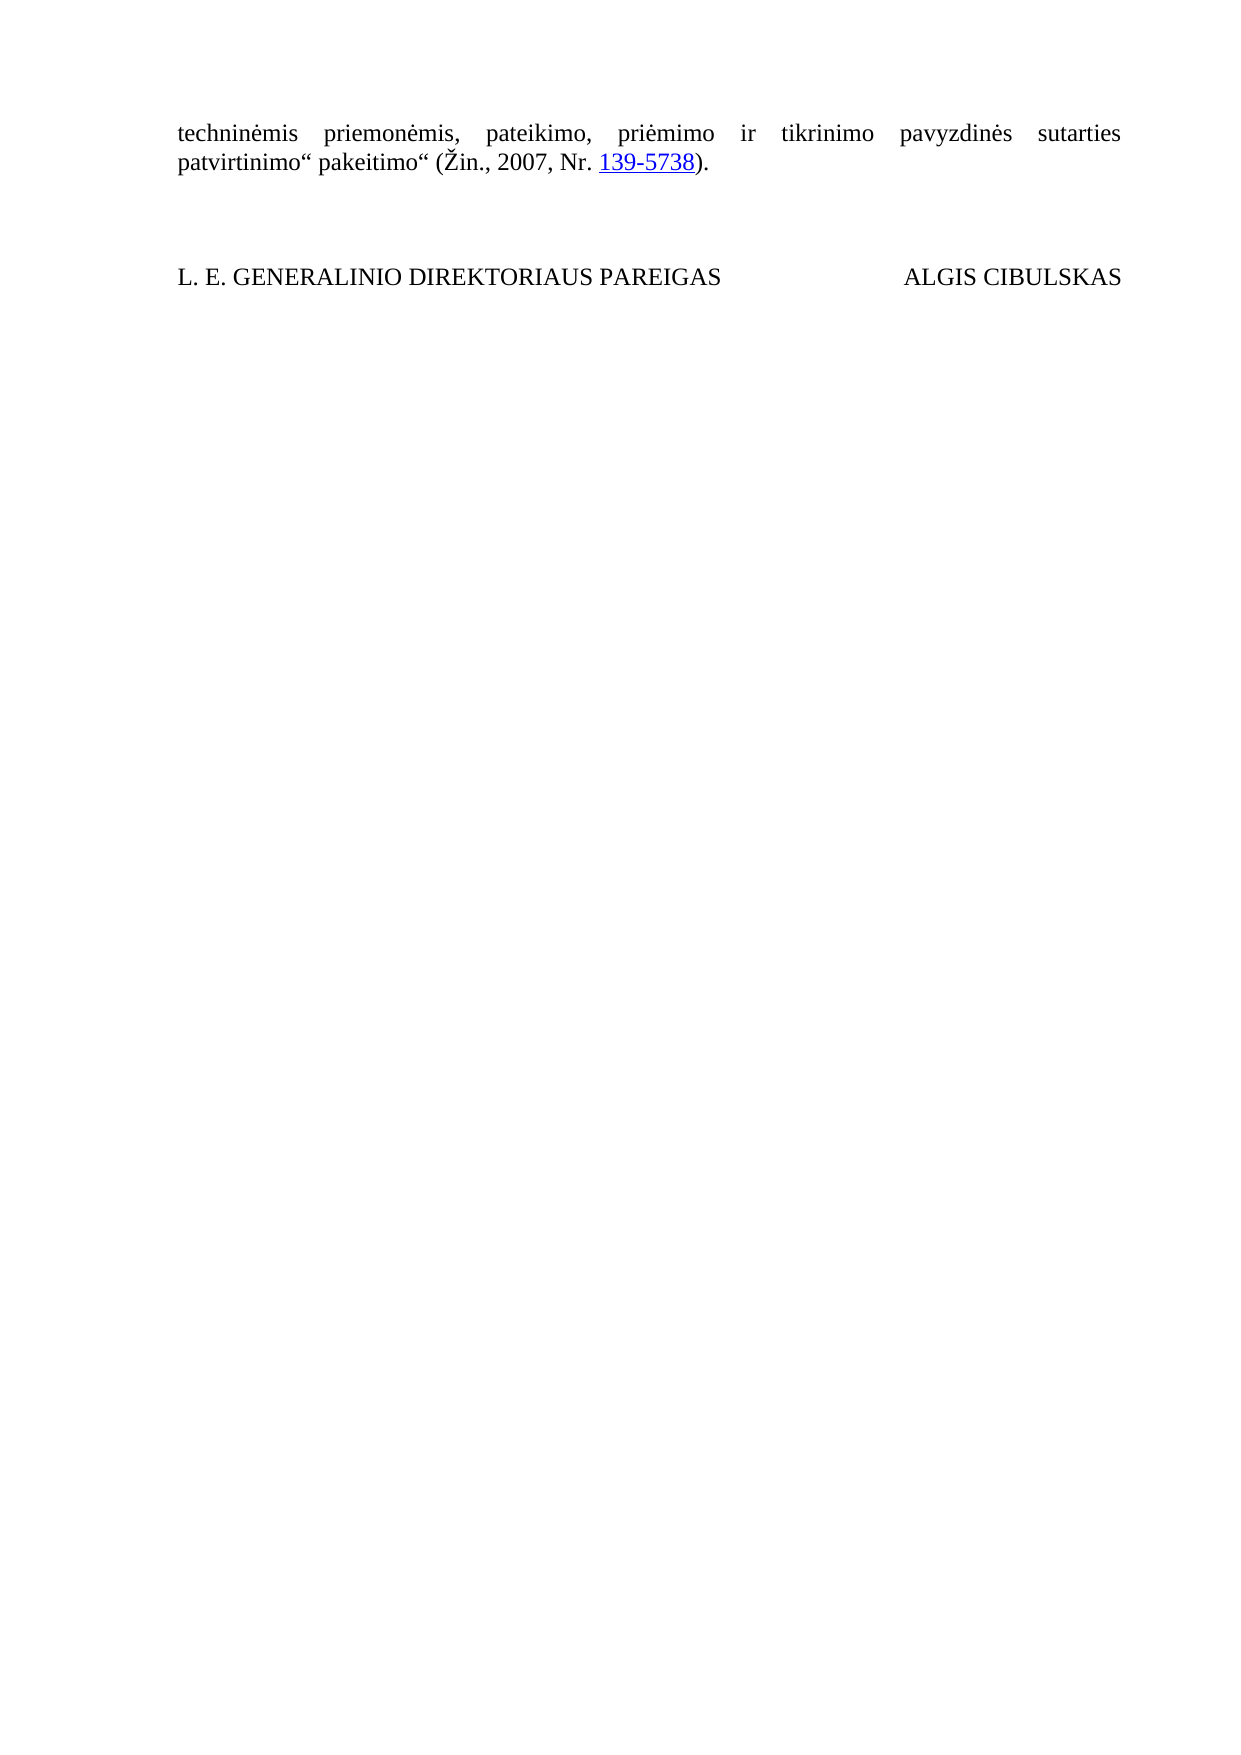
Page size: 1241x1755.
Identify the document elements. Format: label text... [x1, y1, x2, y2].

text L. E. GENERALINIO DIREKTORIAUS PAREIGAS ALGIS CIBULSKAS [177, 262, 1122, 291]
text techninėmis priemonėmis, pateikimo, priėmimo ir tikrinimo pavyzdinės sutarties patvirtinimo“ pakeitimo“ (Žin., 2007, Nr. 139-5738). [177, 118, 1122, 176]
